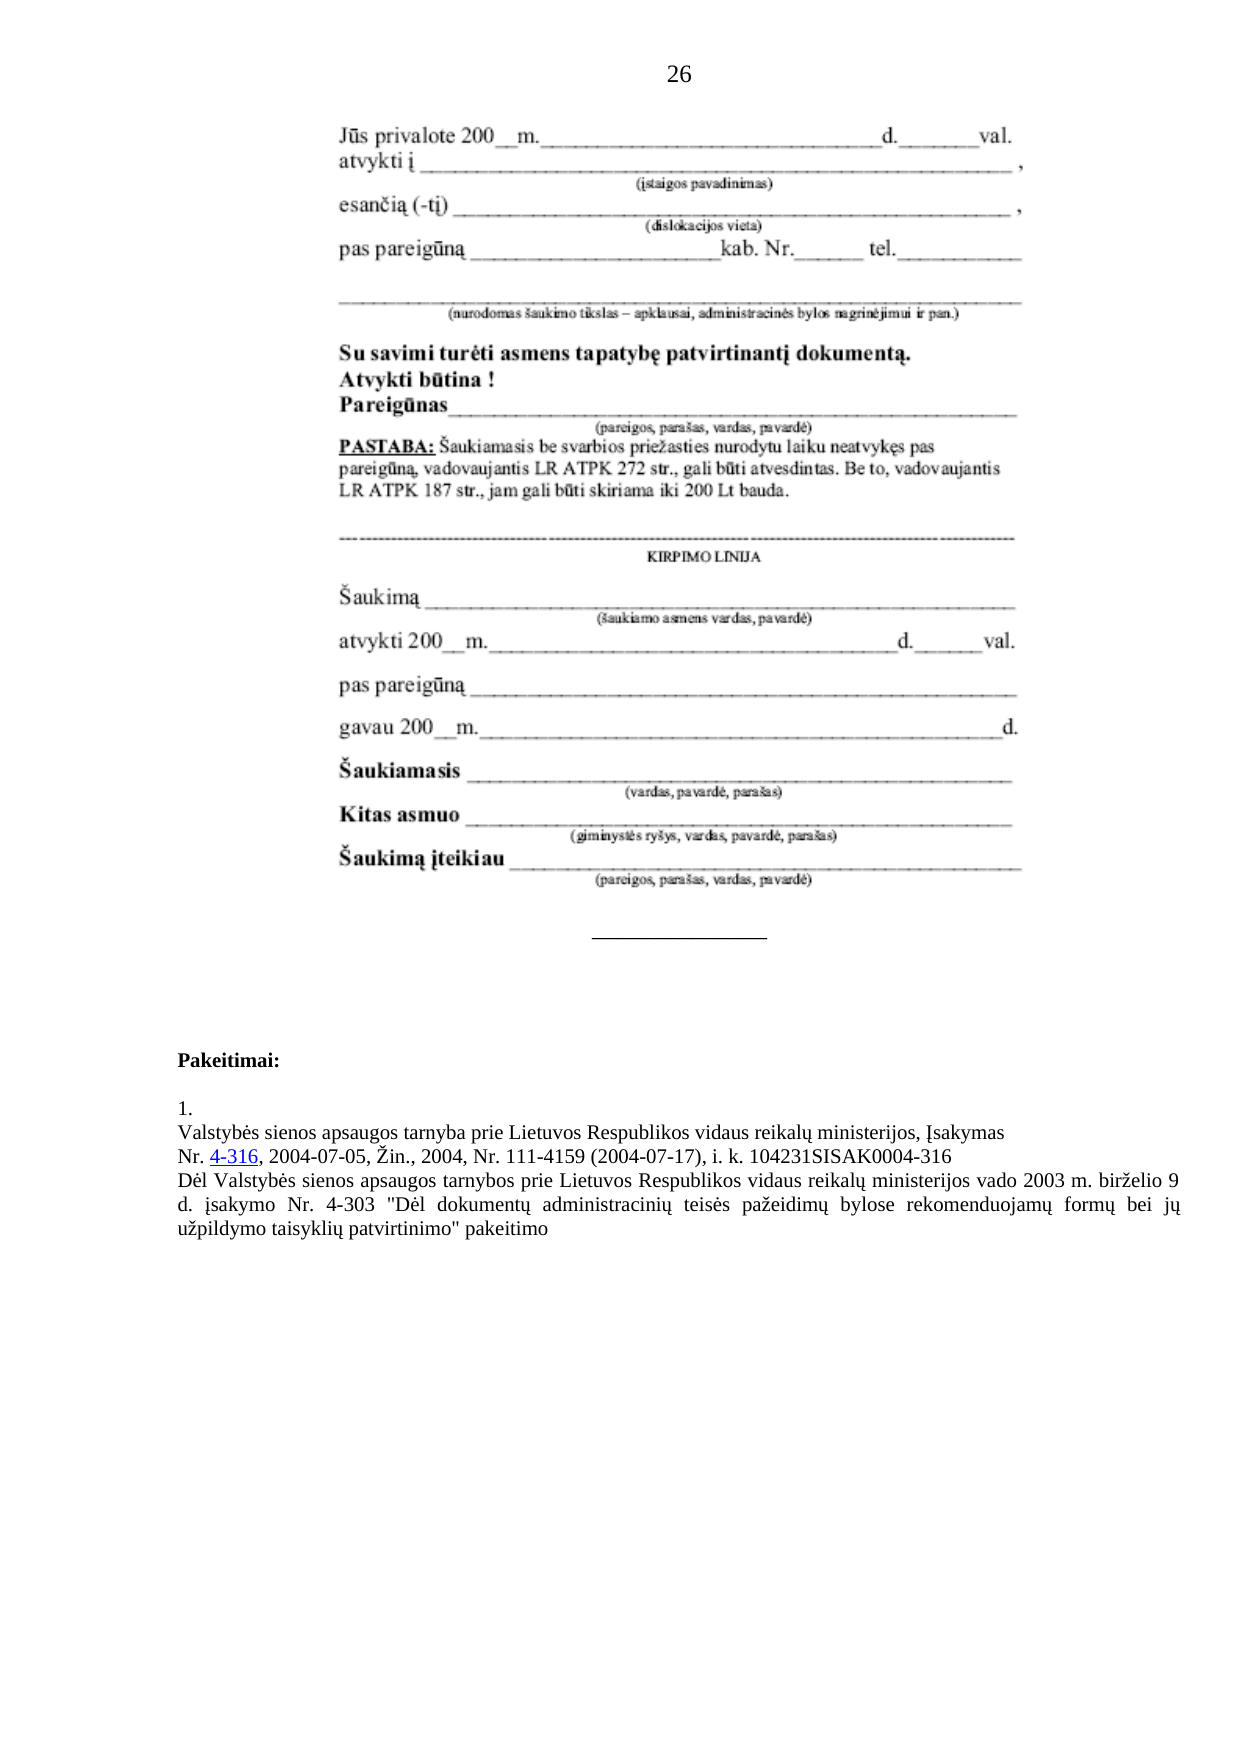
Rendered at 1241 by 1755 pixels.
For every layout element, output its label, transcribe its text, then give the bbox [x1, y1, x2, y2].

text ______________ [177, 913, 1181, 942]
text Nr. 4-316, 2004-07-05, Žin., 2004, Nr. 111-4159 (2004-07-17), i. k. 104231SISAK0004-316 [177, 1144, 1181, 1168]
text Pakeitimai: [177, 1048, 1181, 1072]
text 1. [177, 1096, 1181, 1120]
text Dėl Valstybės sienos apsaugos tarnybos prie Lietuvos Respublikos vidaus reikalų ministerijos vado 2003 m. birželio 9 d. įsakymo Nr. 4-303 "Dėl dokumentų administracinių teisės pažeidimų bylose rekomenduojamų formų bei jų užpildymo taisyklių patvirtinimo" pakeitimo [177, 1168, 1181, 1240]
text Valstybės sienos apsaugos tarnyba prie Lietuvos Respublikos vidaus reikalų ministerijos, Įsakymas [177, 1120, 1181, 1144]
